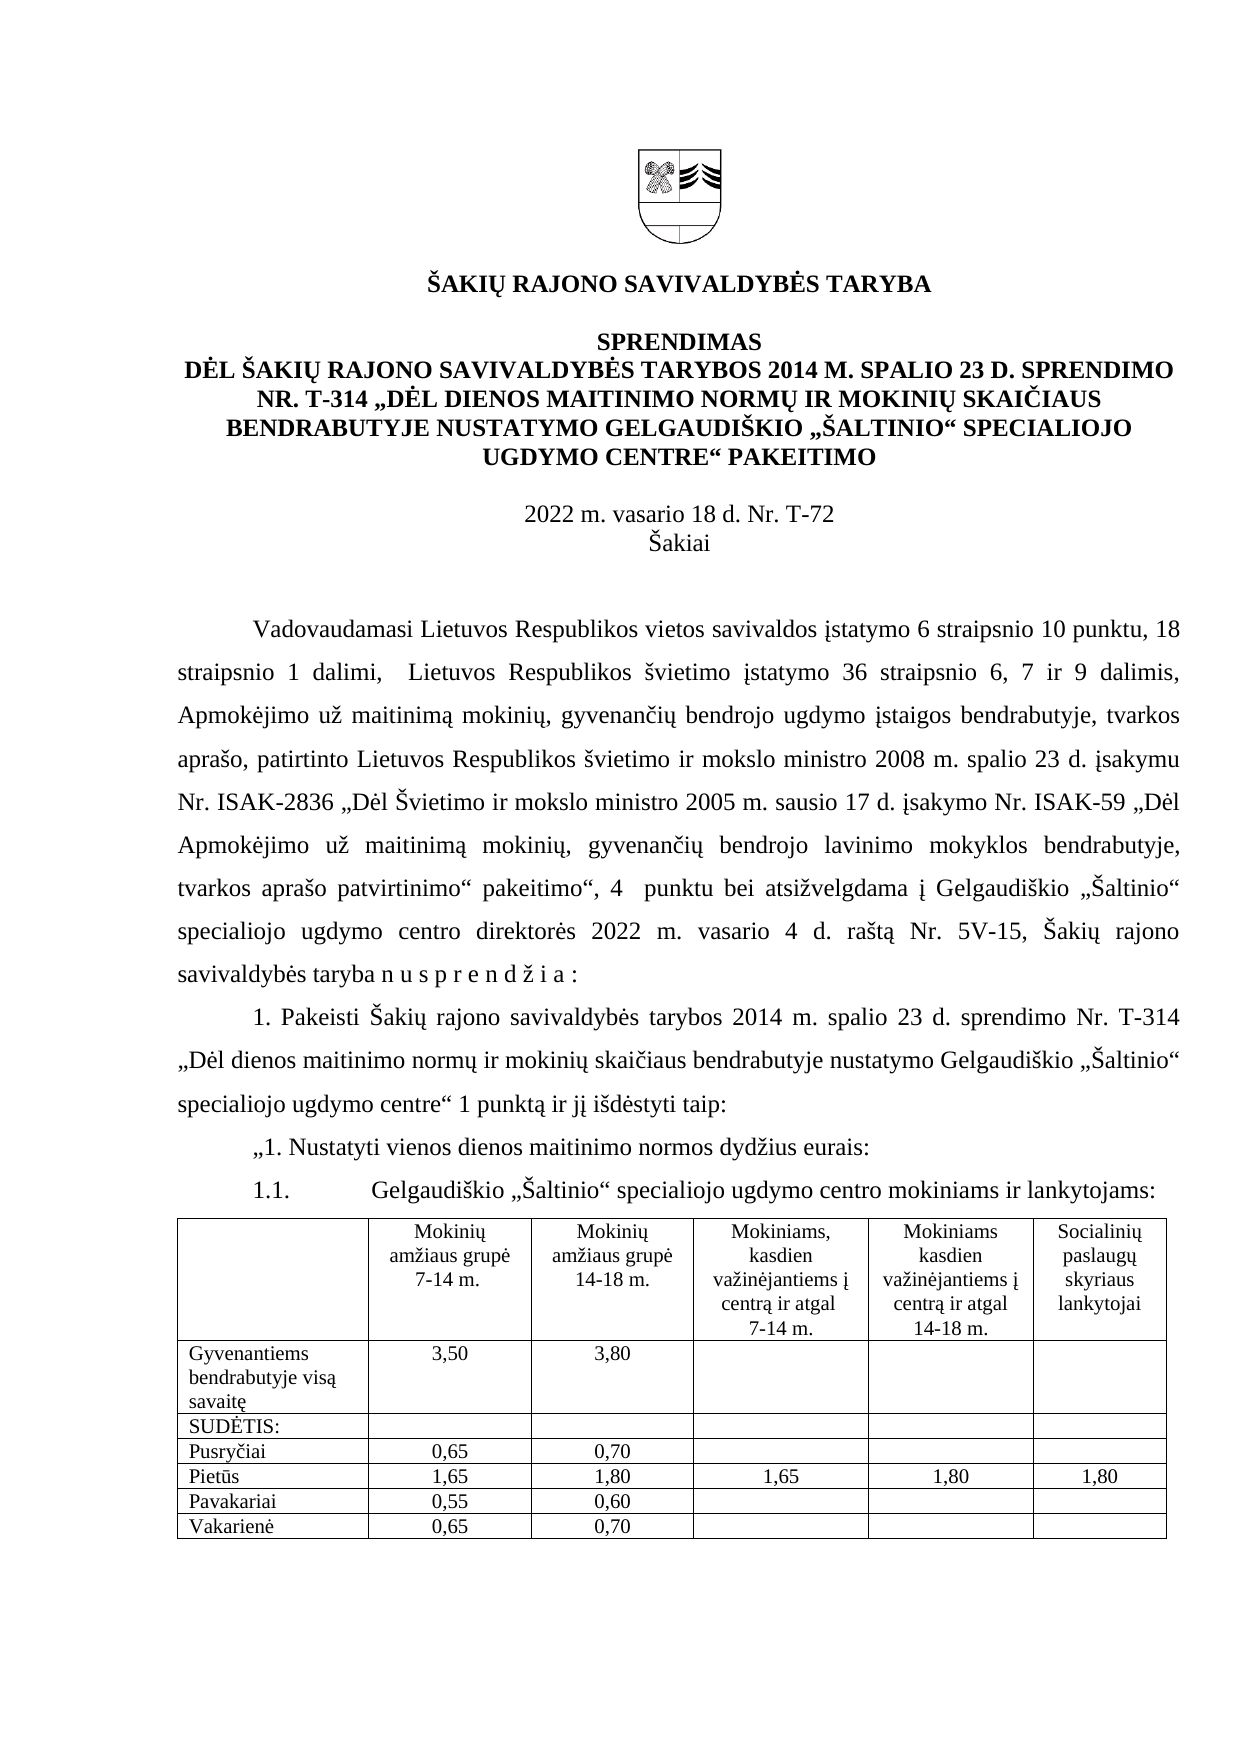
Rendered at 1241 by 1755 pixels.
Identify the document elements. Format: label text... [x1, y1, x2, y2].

table_cell 1,65 [694, 1464, 868, 1488]
table_cell [1034, 1439, 1166, 1463]
table_cell [694, 1414, 868, 1438]
table_cell [869, 1514, 1033, 1538]
table_cell 0,60 [532, 1489, 693, 1513]
table_cell 0,55 [369, 1489, 531, 1513]
table_cell 3,80 [532, 1341, 693, 1413]
table_header Mokinių amžiaus grupė 7-14 m. [369, 1219, 531, 1339]
table_cell [1034, 1489, 1166, 1513]
table_cell [694, 1439, 868, 1463]
table_cell 0,70 [532, 1439, 693, 1463]
table_header [178, 1219, 368, 1339]
text 1.1. Gelgaudiškio „Šaltinio“ specialiojo ugdymo centro mokiniams ir lankytojams: [252, 1175, 1181, 1204]
text Šakiai [177, 528, 1181, 557]
table_cell [694, 1341, 868, 1413]
table_cell [869, 1414, 1033, 1438]
table_cell [532, 1414, 693, 1438]
table_cell Vakarienė [178, 1514, 368, 1538]
table_cell [869, 1439, 1033, 1463]
table_header Mokinių amžiaus grupė 14-18 m. [532, 1219, 693, 1339]
text Vadovaudamasi Lietuvos Respublikos vietos savivaldos įstatymo 6 straipsnio 10 punktu, 18 straipsnio 1 dalimi, Lietuvos Respublikos švietimo įstatymo 36 straipsnio 6, 7 ir 9 dalimis, Apmokėjimo už maitinimą mokinių, gyvenančių bendrojo ugdymo įstaigos bendrabutyje, tvarkos aprašo, patirtinto Lietuvos Respublikos švietimo ir mokslo ministro 2008 m. spalio 23 d. įsakymu Nr. ISAK-2836 „Dėl Švietimo ir mokslo ministro 2005 m. sausio 17 d. įsakymo Nr. ISAK-59 „Dėl Apmokėjimo už maitinimą mokinių, gyvenančių bendrojo lavinimo mokyklos bendrabutyje, tvarkos aprašo patvirtinimo“ pakeitimo“, 4 punktu bei atsižvelgdama į Gelgaudiškio „Šaltinio“ specialiojo ugdymo centro direktorės 2022 m. vasario 4 d. raštą Nr. 5V-15, Šakių rajono savivaldybės taryba nusprendžia: [177, 614, 1181, 988]
table_cell Pavakariai [178, 1489, 368, 1513]
table_cell [1034, 1414, 1166, 1438]
table_cell [869, 1341, 1033, 1413]
table_cell [1034, 1514, 1166, 1538]
table_cell [694, 1489, 868, 1513]
table_cell [694, 1514, 868, 1538]
table_cell 1,80 [869, 1464, 1033, 1488]
text DĖL ŠAKIŲ RAJONO SAVIVALDYBĖS TARYBOS 2014 M. SPALIO 23 D. SPRENDIMO NR. T-314 „DĖL DIENOS MAITINIMO NORMŲ IR MOKINIŲ SKAIČIAUS BENDRABUTYJE NUSTATYMO GELGAUDIŠKIO „ŠALTINIO“ SPECIALIOJO UGDYMO CENTRE“ PAKEITIMO [177, 356, 1181, 471]
table_cell SUDĖTIS: [178, 1414, 368, 1438]
table_cell 1,80 [1034, 1464, 1166, 1488]
table_cell [869, 1489, 1033, 1513]
table_cell 3,50 [369, 1341, 531, 1413]
table_header Mokiniams, kasdien važinėjantiems į centrą ir atgal 7-14 m. [694, 1219, 868, 1339]
subtitle SPRENDIMAS [177, 327, 1181, 356]
table_cell [1034, 1341, 1166, 1413]
table_cell 0,65 [369, 1514, 531, 1538]
table_cell 0,65 [369, 1439, 531, 1463]
text „1. Nustatyti vienos dienos maitinimo normos dydžius eurais: [177, 1132, 1181, 1161]
table_cell Gyvenantiems bendrabutyje visą savaitę [178, 1341, 368, 1413]
table_header Mokiniams kasdien važinėjantiems į centrą ir atgal 14-18 m. [869, 1219, 1033, 1339]
text ŠAKIŲ RAJONO SAVIVALDYBĖS TARYBA [177, 269, 1181, 298]
table_cell 1,80 [532, 1464, 693, 1488]
table_cell 1,65 [369, 1464, 531, 1488]
table_header Socialinių paslaugų skyriaus lankytojai [1034, 1219, 1166, 1339]
table_cell Pietūs [178, 1464, 368, 1488]
text 2022 m. vasario 18 d. Nr. T-72 [177, 499, 1181, 528]
table_cell [369, 1414, 531, 1438]
table_cell Pusryčiai [178, 1439, 368, 1463]
text 1. Pakeisti Šakių rajono savivaldybės tarybos 2014 m. spalio 23 d. sprendimo Nr. T-314 „Dėl dienos maitinimo normų ir mokinių skaičiaus bendrabutyje nustatymo Gelgaudiškio „Šaltinio“ specialiojo ugdymo centre“ 1 punktą ir jį išdėstyti taip: [177, 1002, 1181, 1117]
table_cell 0,70 [532, 1514, 693, 1538]
